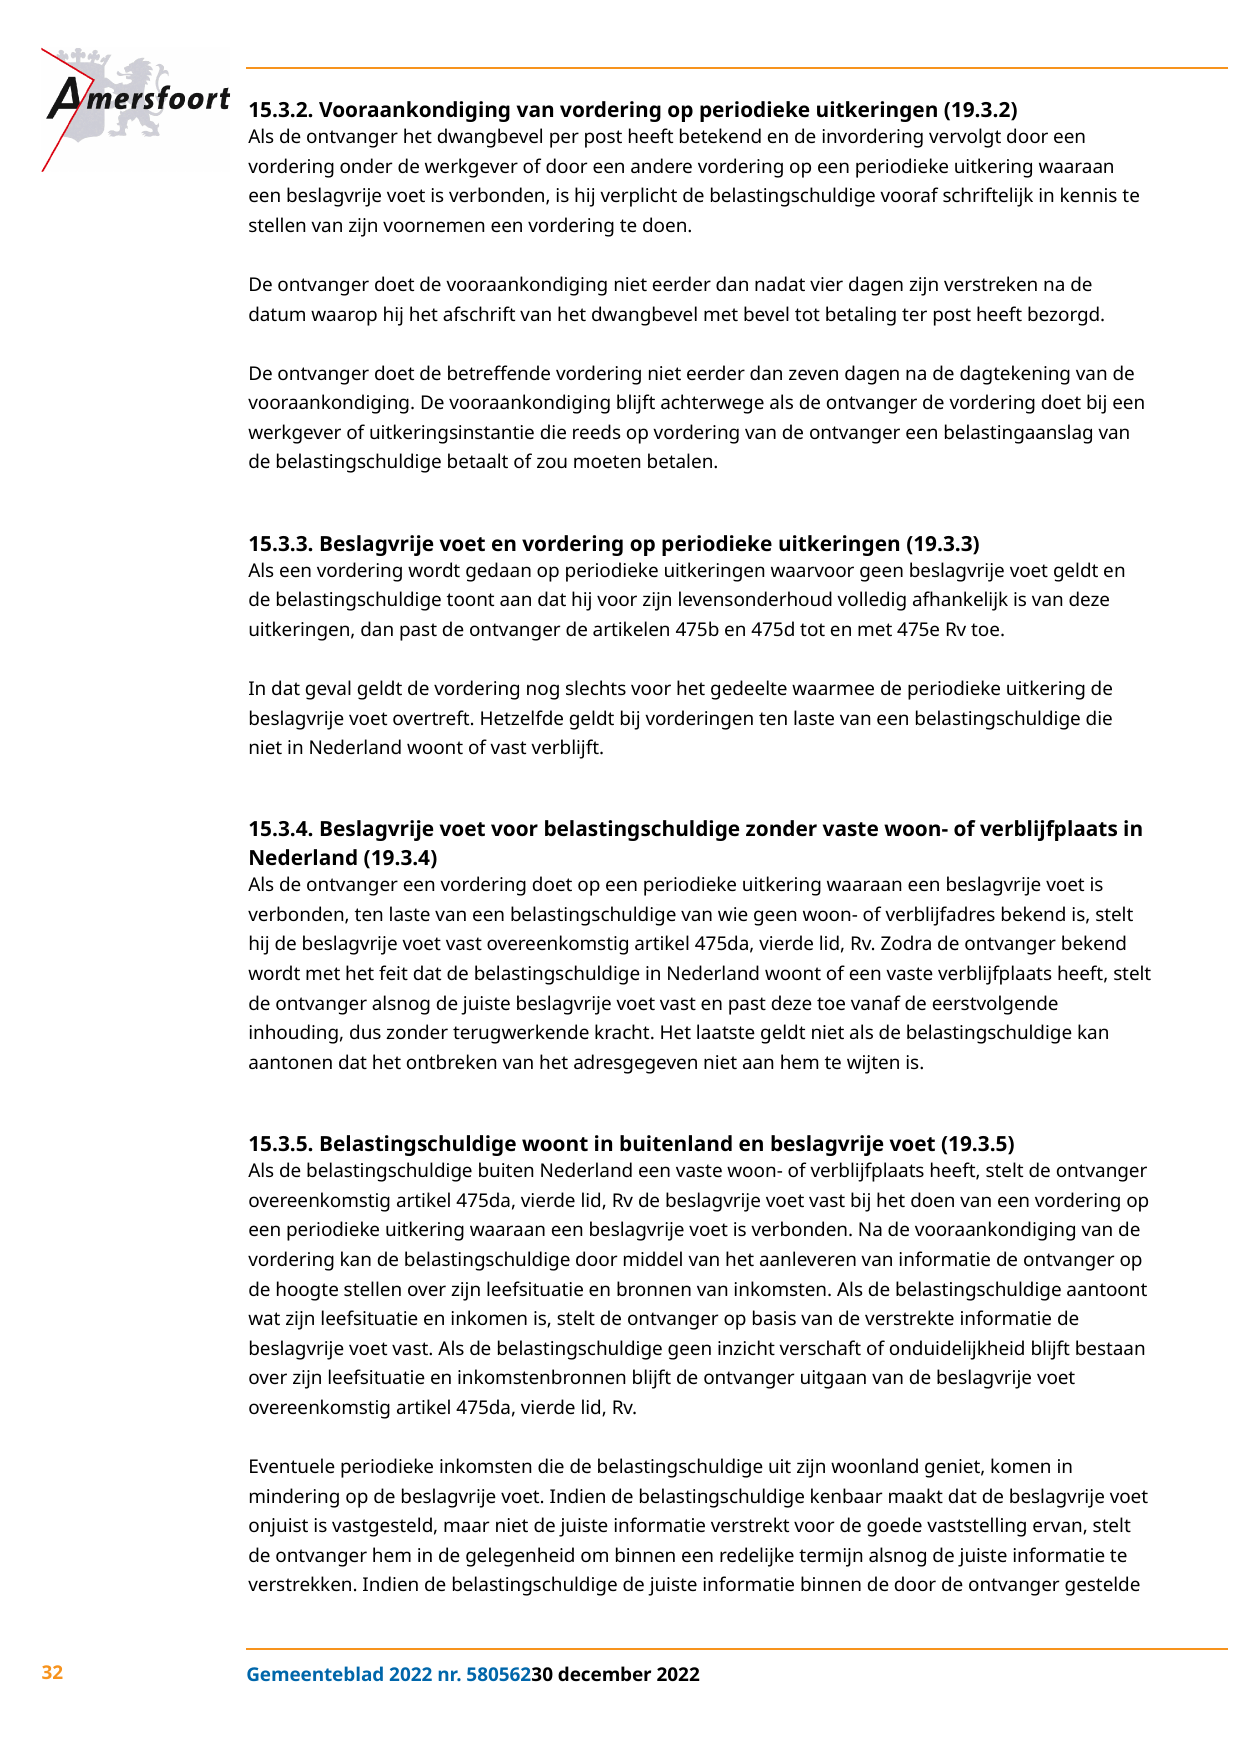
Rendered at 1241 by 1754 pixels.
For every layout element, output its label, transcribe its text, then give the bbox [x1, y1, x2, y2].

picture [41, 47, 231, 172]
text Als de ontvanger het dwangbevel per post heeft betekend en de invordering vervolgt door een vordering onder de werkgever of door een andere vordering op een periodieke uitkering waaraan een beslagvrije voet is verbonden, is hij verplicht de belastingschuldige vooraf schriftelijk in kennis te stellen van zijn voornemen een vordering te doen. [248, 123, 1152, 238]
text 15.3.2. Vooraankondiging van vordering op periodieke uitkeringen (19.3.2) [248, 95, 1152, 123]
text De ontvanger doet de vooraankondiging niet eerder dan nadat vier dagen zijn verstreken na de datum waarop hij het afschrift van het dwangbevel met bevel tot betaling ter post heeft bezorgd. [248, 271, 1152, 326]
text Eventuele periodieke inkomsten die de belastingschuldige uit zijn woonland geniet, komen in mindering op de beslagvrije voet. Indien de belastingschuldige kenbaar maakt dat de beslagvrije voet onjuist is vastgesteld, maar niet de juiste informatie verstrekt voor de goede vaststelling ervan, stelt de ontvanger hem in de gelegenheid om binnen een redelijke termijn alsnog de juiste informatie te verstrekken. Indien de belastingschuldige de juiste informatie binnen de door de ontvanger gestelde [248, 1453, 1152, 1597]
text De ontvanger doet de betreffende vordering niet eerder dan zeven dagen na de dagtekening van de vooraankondiging. De vooraankondiging blijft achterwege als de ontvanger de vordering doet bij een werkgever of uitkeringsinstantie die reeds op vordering van de ontvanger een belastingaanslag van de belastingschuldige betaalt of zou moeten betalen. [248, 360, 1152, 474]
text Als de belastingschuldige buiten Nederland een vaste woon- of verblijfplaats heeft, stelt de ontvanger overeenkomstig artikel 475da, vierde lid, Rv de beslagvrije voet vast bij het doen van een vordering op een periodieke uitkering waaraan een beslagvrije voet is verbonden. Na de vooraankondiging van de vordering kan de belastingschuldige door middel van het aanleveren van informatie de ontvanger op de hoogte stellen over zijn leefsituatie en bronnen van inkomsten. Als de belastingschuldige aantoont wat zijn leefsituatie en inkomen is, stelt de ontvanger op basis van de verstrekte informatie de beslagvrije voet vast. Als de belastingschuldige geen inzicht verschaft of onduidelijkheid blijft bestaan over zijn leefsituatie en inkomstenbronnen blijft de ontvanger uitgaan van de beslagvrije voet overeenkomstig artikel 475da, vierde lid, Rv. [248, 1157, 1152, 1420]
text 15.3.3. Beslagvrije voet en vordering op periodieke uitkeringen (19.3.3) [248, 529, 1152, 557]
text Als de ontvanger een vordering doet op een periodieke uitkering waaraan een beslagvrije voet is verbonden, ten laste van een belastingschuldige van wie geen woon- of verblijfadres bekend is, stelt hij de beslagvrije voet vast overeenkomstig artikel 475da, vierde lid, Rv. Zodra de ontvanger bekend wordt met het feit dat de belastingschuldige in Nederland woont of een vaste verblijfplaats heeft, stelt de ontvanger alsnog de juiste beslagvrije voet vast en past deze toe vanaf de eerstvolgende inhouding, dus zonder terugwerkende kracht. Het laatste geldt niet als de belastingschuldige kan aantonen dat het ontbreken van het adresgegeven niet aan hem te wijten is. [248, 871, 1152, 1075]
text In dat geval geldt de vordering nog slechts voor het gedeelte waarmee de periodieke uitkering de beslagvrije voet overtreft. Hetzelfde geldt bij vorderingen ten laste van een belastingschuldige die niet in Nederland woont of vast verblijft. [248, 675, 1152, 760]
text Als een vordering wordt gedaan op periodieke uitkeringen waarvoor geen beslagvrije voet geldt en de belastingschuldige toont aan dat hij voor zijn levensonderhoud volledig afhankelijk is van deze uitkeringen, dan past de ontvanger de artikelen 475b en 475d tot en met 475e Rv toe. [248, 557, 1152, 642]
text 15.3.5. Belastingschuldige woont in buitenland en beslagvrije voet (19.3.5) [248, 1129, 1152, 1157]
text 15.3.4. Beslagvrije voet voor belastingschuldige zonder vaste woon- of verblijfplaats in Nederland (19.3.4) [248, 814, 1152, 871]
